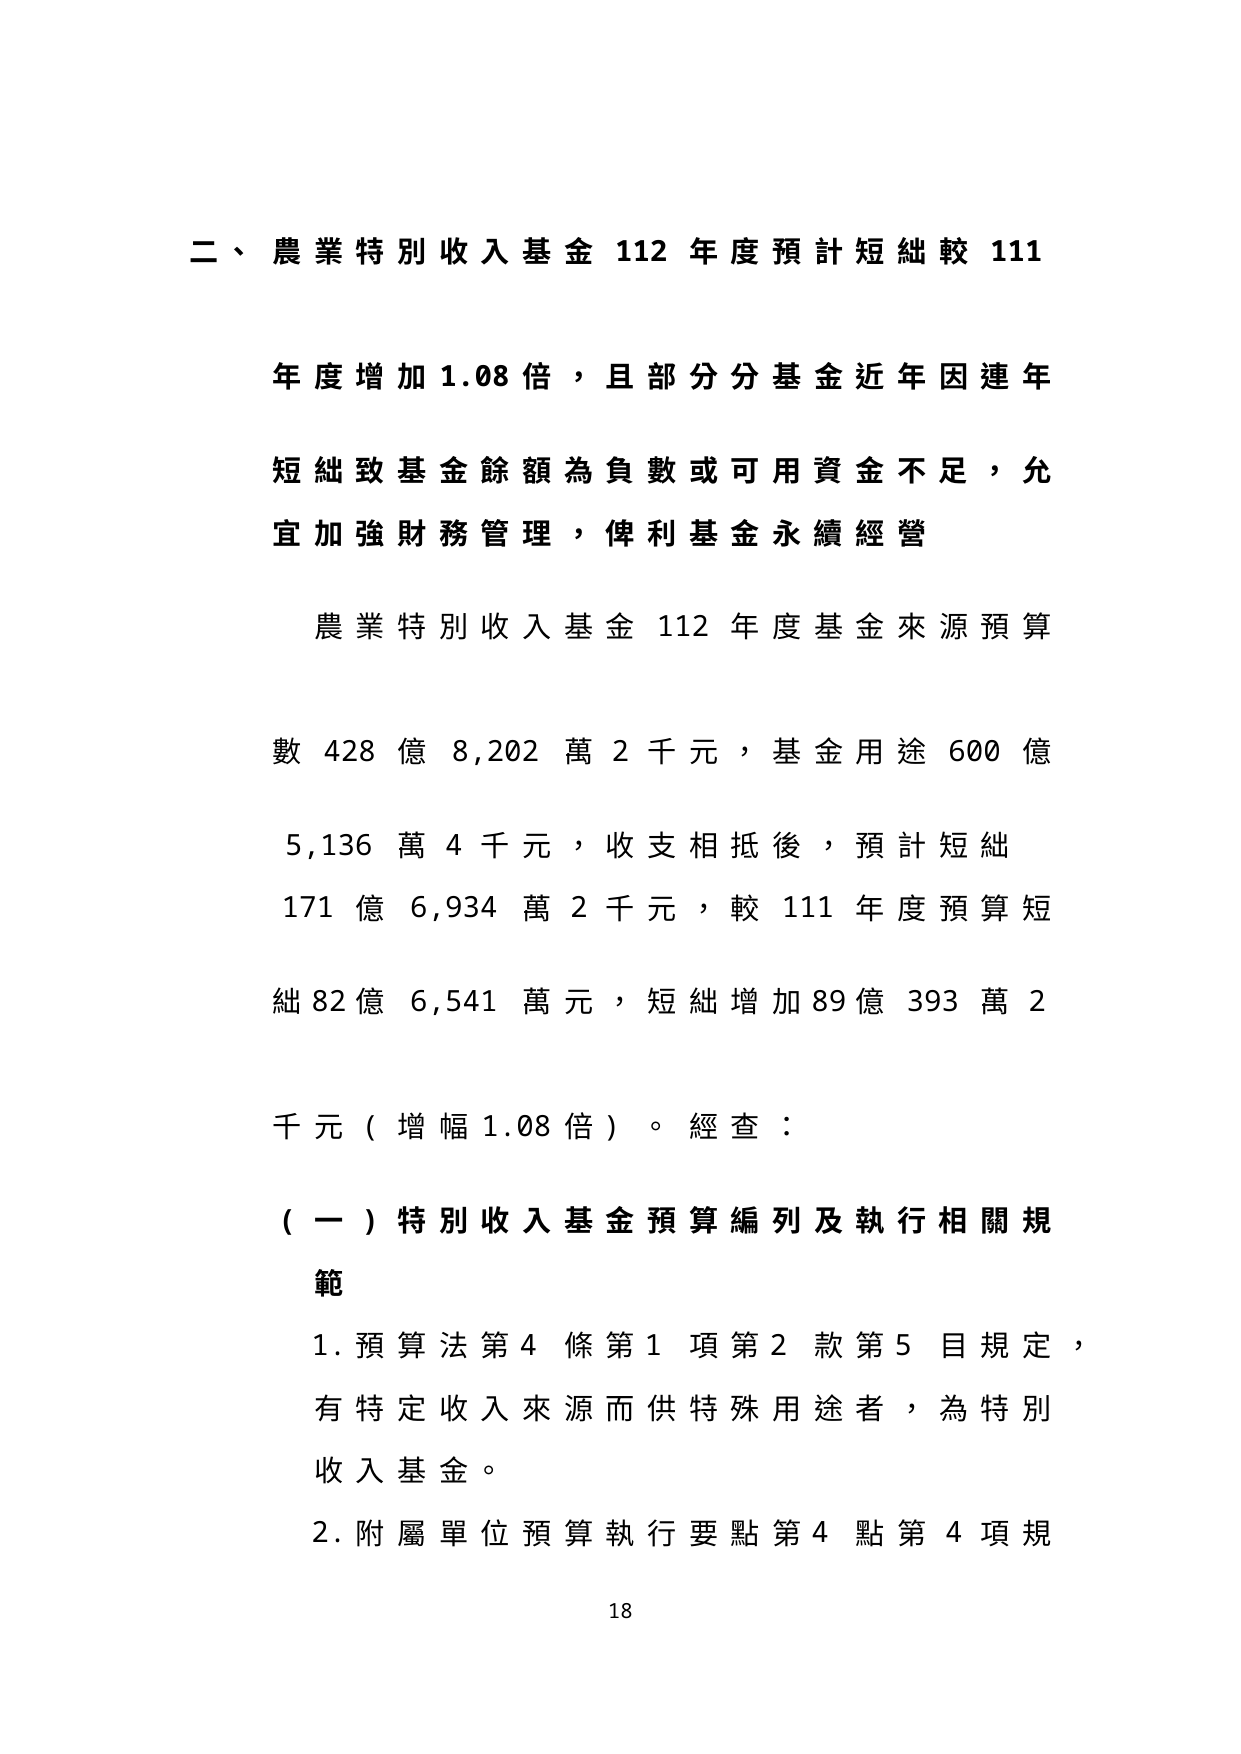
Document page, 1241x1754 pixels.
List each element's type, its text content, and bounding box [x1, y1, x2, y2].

text 農業特別收入基金112年度基金來源預算數428億8,202萬2千元，基金用途600億5,136萬4千元，收支相抵後，預計短絀171億6,934萬2千元，較111年度預算短絀82億6,541萬元，短絀增加89億393萬2千元(增幅1.08倍) 。經查： [242, 552, 1058, 1177]
text 二、農業特別收入基金112年度預計短絀較111年度增加1.08倍，且部分分基金近年因連年短絀致基金餘額為負數或可用資金不足，允宜加強財務管理，俾利基金永續經營 [183, 177, 1058, 552]
text (一)特別收入基金預算編列及執行相關規範 [242, 1177, 1058, 1302]
text 2.附屬單位預算執行要點第4 點第4項規 [271, 1490, 1058, 1552]
text 1.預算法第4 條第1 項第2 款第5 目規定，有特定收入來源而供特殊用途者，為特別收入基金。 [271, 1302, 1058, 1490]
